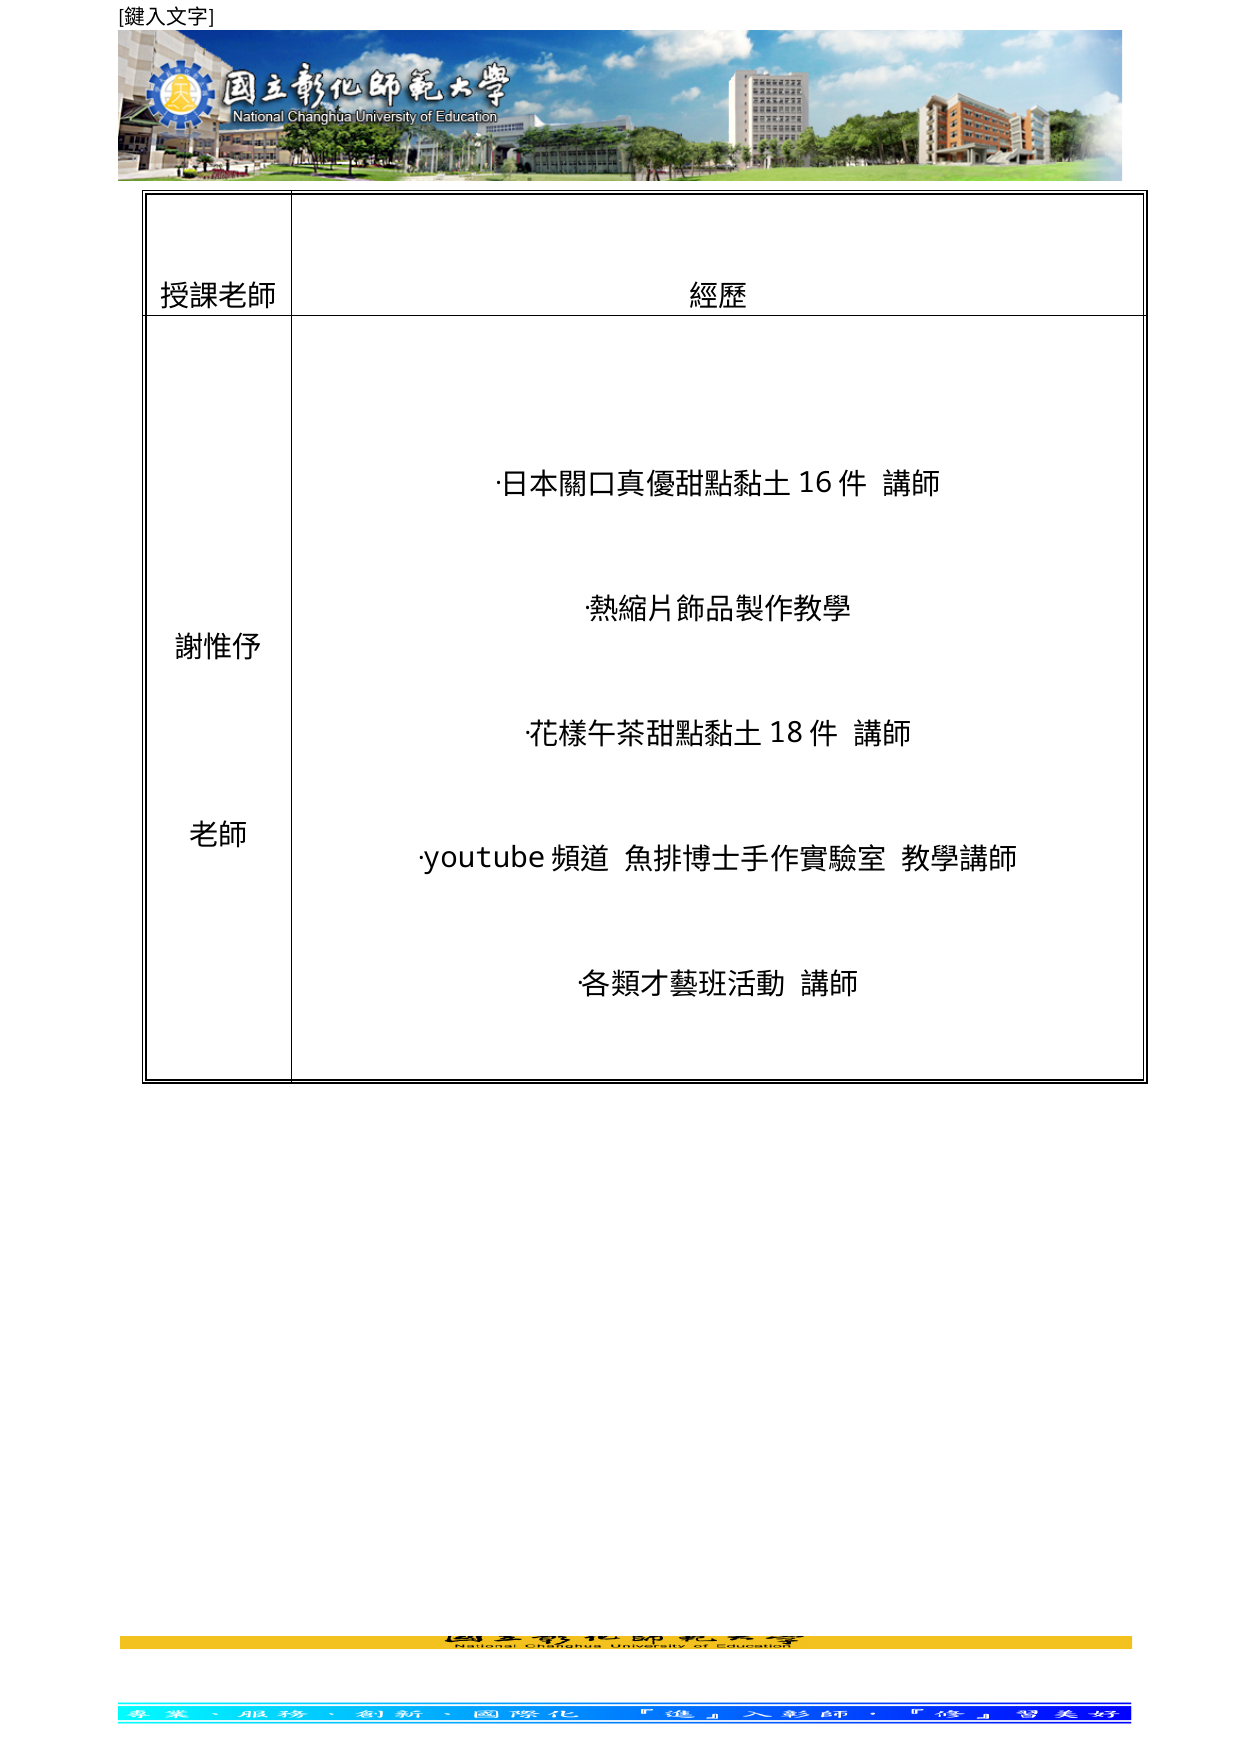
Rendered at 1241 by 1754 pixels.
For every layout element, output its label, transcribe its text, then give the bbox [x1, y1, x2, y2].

table_cell ·日本關口真優甜點黏土16件 講師 ·熱縮片飾品製作教學 ·花樣午茶甜點黏土18件 講師 ·youtube頻道 魚排博士手作實驗室 教學講師 ·各類才藝班活動 講師 [292, 316, 1143, 1079]
table_header 授課老師 [147, 195, 291, 315]
table_cell 謝惟伃 老師 [147, 316, 291, 1079]
table_header 經歷 [292, 195, 1143, 315]
